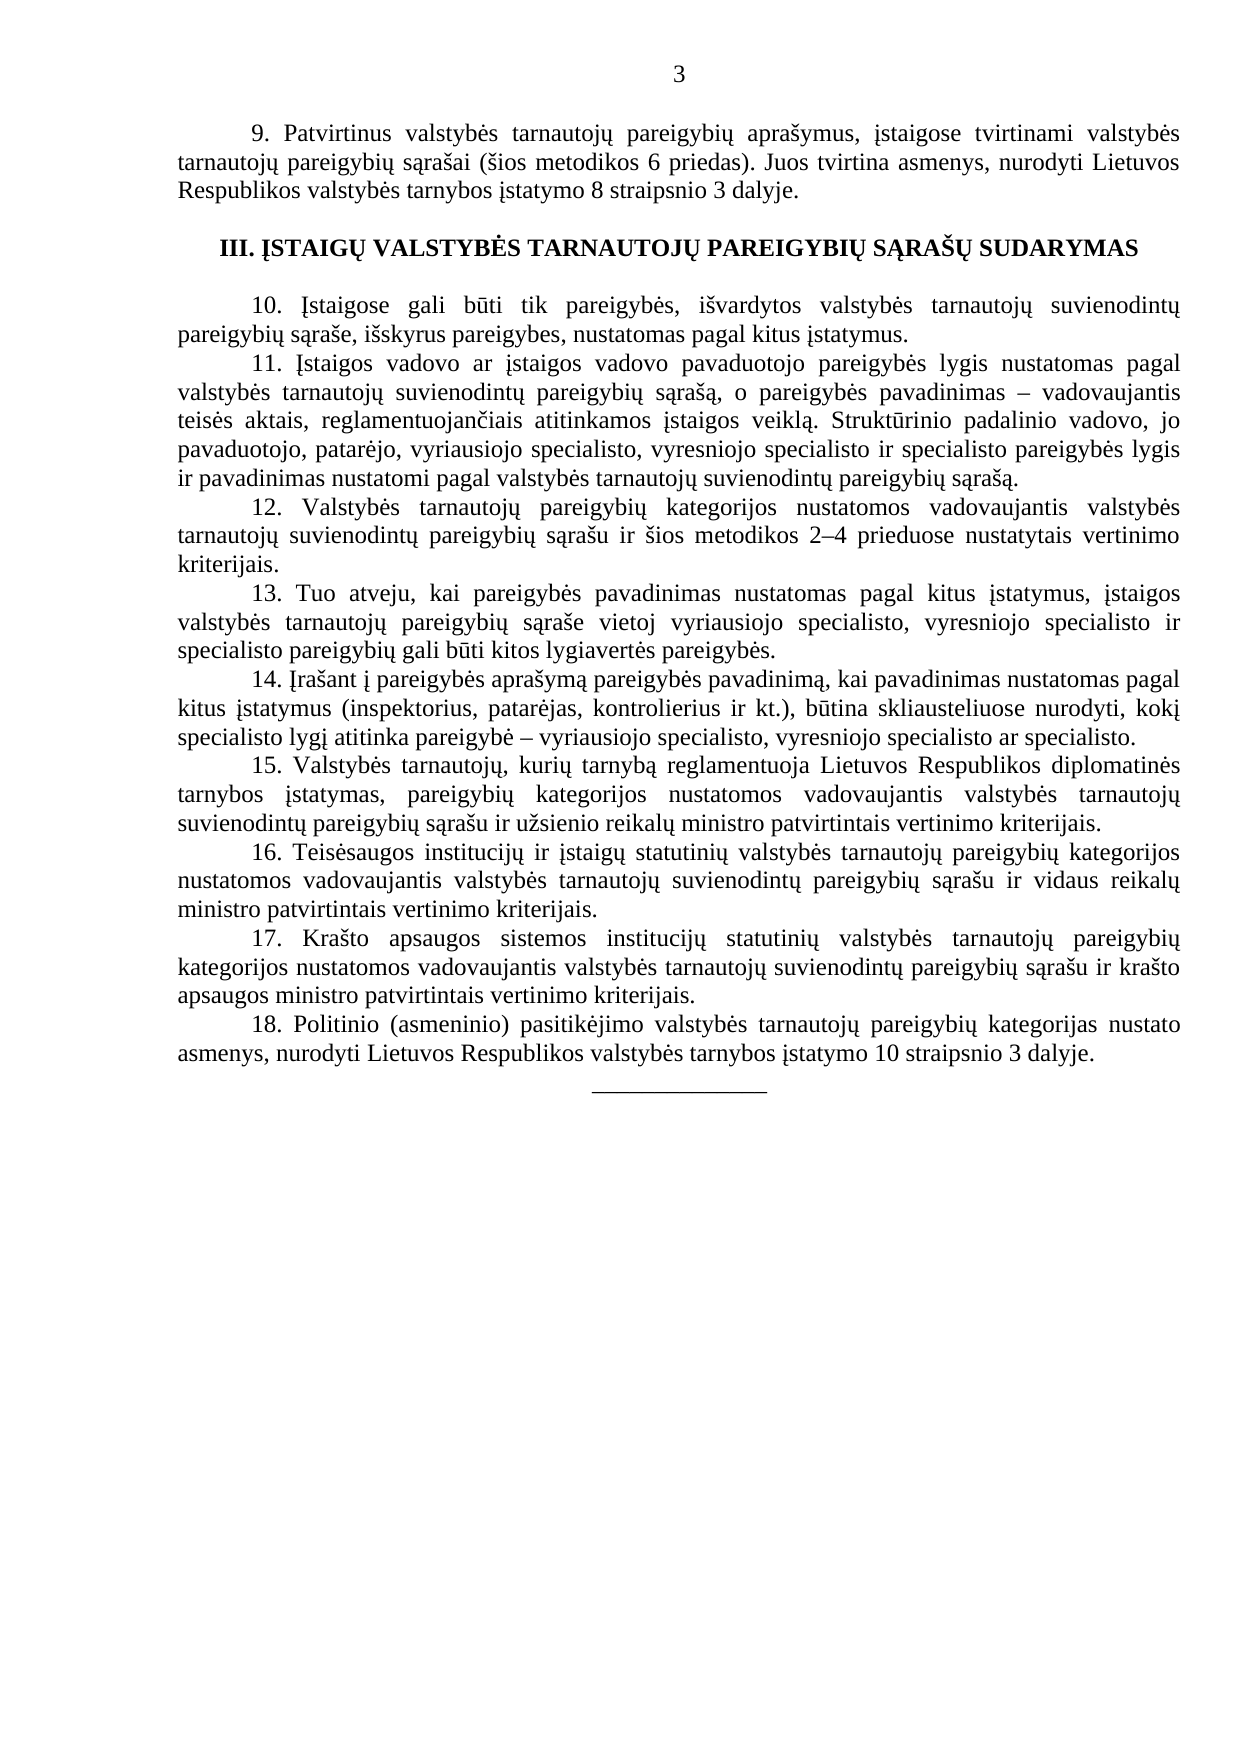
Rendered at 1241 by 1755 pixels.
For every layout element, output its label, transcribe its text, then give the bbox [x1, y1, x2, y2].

text ______________ [177, 1067, 1181, 1096]
text 13. Tuo atveju, kai pareigybės pavadinimas nustatomas pagal kitus įstatymus, įstaigos valstybės tarnautojų pareigybių sąraše vietoj vyriausiojo specialisto, vyresniojo specialisto ir specialisto pareigybių gali būti kitos lygiavertės pareigybės. [177, 578, 1181, 664]
text 11. Įstaigos vadovo ar įstaigos vadovo pavaduotojo pareigybės lygis nustatomas pagal valstybės tarnautojų suvienodintų pareigybių sąrašą, o pareigybės pavadinimas – vadovaujantis teisės aktais, reglamentuojančiais atitinkamos įstaigos veiklą. Struktūrinio padalinio vadovo, jo pavaduotojo, patarėjo, vyriausiojo specialisto, vyresniojo specialisto ir specialisto pareigybės lygis ir pavadinimas nustatomi pagal valstybės tarnautojų suvienodintų pareigybių sąrašą. [177, 348, 1181, 492]
text III. ĮSTAIGŲ VALSTYBĖS TARNAUTOJŲ PAREIGYBIŲ SĄRAŠŲ SUDARYMAS [177, 233, 1181, 262]
text 17. Krašto apsaugos sistemos institucijų statutinių valstybės tarnautojų pareigybių kategorijos nustatomos vadovaujantis valstybės tarnautojų suvienodintų pareigybių sąrašu ir krašto apsaugos ministro patvirtintais vertinimo kriterijais. [177, 923, 1181, 1009]
text 12. Valstybės tarnautojų pareigybių kategorijos nustatomos vadovaujantis valstybės tarnautojų suvienodintų pareigybių sąrašu ir šios metodikos 2–4 prieduose nustatytais vertinimo kriterijais. [177, 492, 1181, 578]
text 15. Valstybės tarnautojų, kurių tarnybą reglamentuoja Lietuvos Respublikos diplomatinės tarnybos įstatymas, pareigybių kategorijos nustatomos vadovaujantis valstybės tarnautojų suvienodintų pareigybių sąrašu ir užsienio reikalų ministro patvirtintais vertinimo kriterijais. [177, 751, 1181, 837]
text 9. Patvirtinus valstybės tarnautojų pareigybių aprašymus, įstaigose tvirtinami valstybės tarnautojų pareigybių sąrašai (šios metodikos 6 priedas). Juos tvirtina asmenys, nurodyti Lietuvos Respublikos valstybės tarnybos įstatymo 8 straipsnio 3 dalyje. [177, 118, 1181, 204]
text 18. Politinio (asmeninio) pasitikėjimo valstybės tarnautojų pareigybių kategorijas nustato asmenys, nurodyti Lietuvos Respublikos valstybės tarnybos įstatymo 10 straipsnio 3 dalyje. [177, 1009, 1181, 1067]
text 14. Įrašant į pareigybės aprašymą pareigybės pavadinimą, kai pavadinimas nustatomas pagal kitus įstatymus (inspektorius, patarėjas, kontrolierius ir kt.), būtina skliausteliuose nurodyti, kokį specialisto lygį atitinka pareigybė – vyriausiojo specialisto, vyresniojo specialisto ar specialisto. [177, 664, 1181, 751]
text 16. Teisėsaugos institucijų ir įstaigų statutinių valstybės tarnautojų pareigybių kategorijos nustatomos vadovaujantis valstybės tarnautojų suvienodintų pareigybių sąrašu ir vidaus reikalų ministro patvirtintais vertinimo kriterijais. [177, 837, 1181, 923]
text 10. Įstaigose gali būti tik pareigybės, išvardytos valstybės tarnautojų suvienodintų pareigybių sąraše, išskyrus pareigybes, nustatomas pagal kitus įstatymus. [177, 291, 1181, 348]
